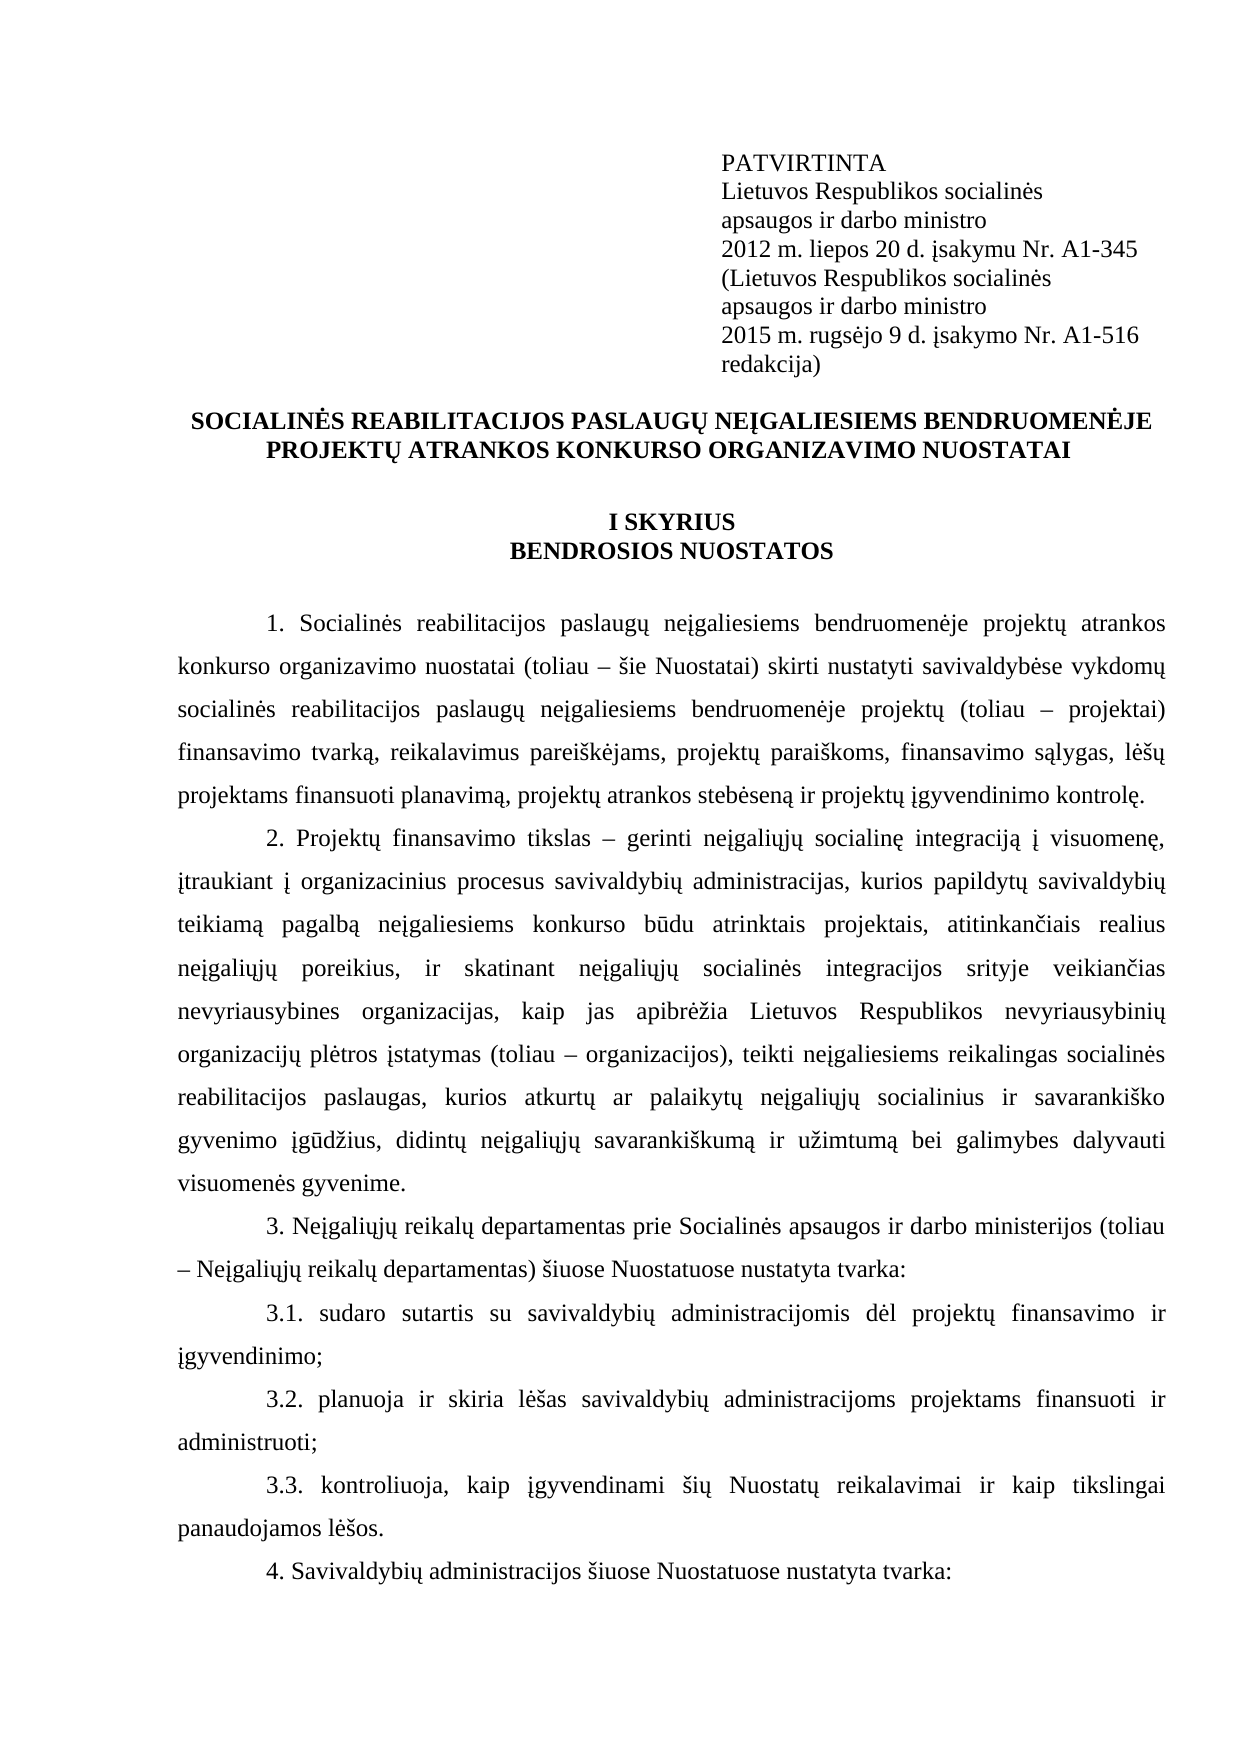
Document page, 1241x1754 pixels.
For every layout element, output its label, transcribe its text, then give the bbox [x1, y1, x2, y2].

text apsaugos ir darbo ministro [721, 205, 1166, 234]
text redakcija) [721, 349, 1166, 378]
text PATVIRTINTA [177, 148, 1166, 176]
text apsaugos ir darbo ministro [721, 291, 1166, 320]
text 3.3. kontroliuoja, kaip įgyvendinami šių Nuostatų reikalavimai ir kaip tikslingai panaudojamos lėšos. [177, 1470, 1166, 1542]
text Bendrosios nuostatos [177, 536, 1166, 564]
text Socialinės reabilitacijos paslaugų neįgaliesiems bendruomenėje PROjektų ATRANKOS KONKURSO ORGANIZAVIMO NUOSTATAI [177, 406, 1166, 464]
text 2015 m. rugsėjo 9 d. įsakymo Nr. A1-516 [721, 320, 1166, 349]
text 3.1. sudaro sutartis su savivaldybių administracijomis dėl projektų finansavimo ir įgyvendinimo; [177, 1298, 1166, 1369]
text 2012 m. liepos 20 d. įsakymu Nr. A1-345 [721, 234, 1166, 263]
text 1. Socialinės reabilitacijos paslaugų neįgaliesiems bendruomenėje projektų atrankos konkurso organizavimo nuostatai (toliau – šie Nuostatai) skirti nustatyti savivaldybėse vykdomų socialinės reabilitacijos paslaugų neįgaliesiems bendruomenėje projektų (toliau – projektai) finansavimo tvarką, reikalavimus pareiškėjams, projektų paraiškoms, finansavimo sąlygas, lėšų projektams finansuoti planavimą, projektų atrankos stebėseną ir projektų įgyvendinimo kontrolę. [177, 608, 1166, 809]
text I SKYRIUS [177, 507, 1166, 536]
text 4. Savivaldybių administracijos šiuose Nuostatuose nustatyta tvarka: [177, 1556, 1166, 1585]
text 3. Neįgaliųjų reikalų departamentas prie Socialinės apsaugos ir darbo ministerijos (toliau – Neįgaliųjų reikalų departamentas) šiuose Nuostatuose nustatyta tvarka: [177, 1211, 1166, 1283]
text 3.2. planuoja ir skiria lėšas savivaldybių administracijoms projektams finansuoti ir administruoti; [177, 1384, 1166, 1456]
text 2. Projektų finansavimo tikslas – gerinti neįgaliųjų socialinę integraciją į visuomenę, įtraukiant į organizacinius procesus savivaldybių administracijas, kurios papildytų savivaldybių teikiamą pagalbą neįgaliesiems konkurso būdu atrinktais projektais, atitinkančiais realius neįgaliųjų poreikius, ir skatinant neįgaliųjų socialinės integracijos srityje veikiančias nevyriausybines organizacijas, kaip jas apibrėžia Lietuvos Respublikos nevyriausybinių organizacijų plėtros įstatymas (toliau – organizacijos), teikti neįgaliesiems reikalingas socialinės reabilitacijos paslaugas, kurios atkurtų ar palaikytų neįgaliųjų socialinius ir savarankiško gyvenimo įgūdžius, didintų neįgaliųjų savarankiškumą ir užimtumą bei galimybes dalyvauti visuomenės gyvenime. [177, 823, 1166, 1197]
text Lietuvos Respublikos socialinės [721, 176, 1166, 205]
text (Lietuvos Respublikos socialinės [721, 263, 1166, 291]
